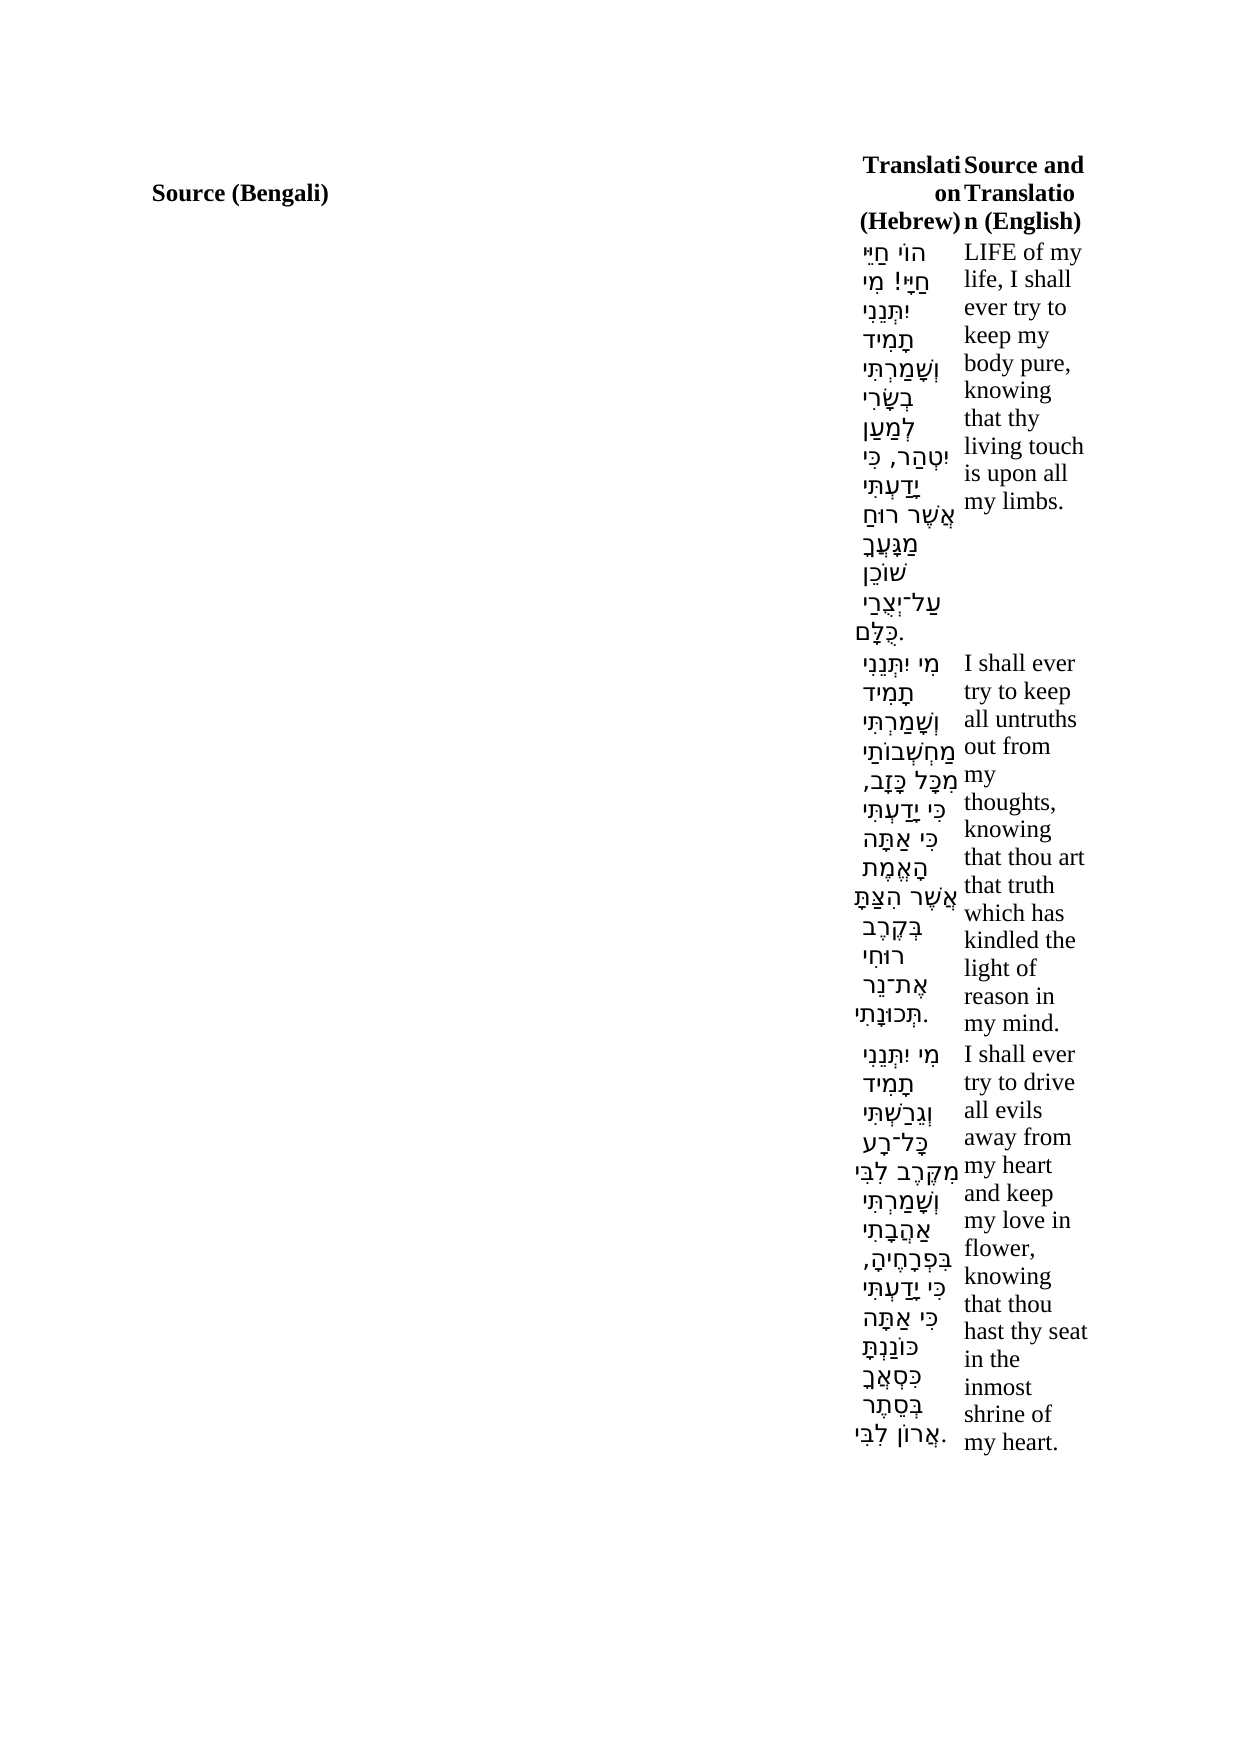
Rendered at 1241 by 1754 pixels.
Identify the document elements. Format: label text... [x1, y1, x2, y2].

table_cell [150, 236, 852, 1457]
table_header Translation (Hebrew) [853, 150, 962, 236]
table_cell מִי יִתְּנֵנִי תָמִיד וְשָׁמַרְתִּי מַחְשְׁבוֹתַי מִכָּל כָּזָב, כִּי יָדַעְתִּי כִּי אַתָּה הָאֱמֶת אֲשֶׁר הִצַּתָּ בְּקֶרֶב רוּחִי אֶת־נֵר תְּכוּנָתִי. [853, 648, 962, 1039]
table_cell I shall ever try to drive all evils away from my heart and keep my love in flower, knowing that thou hast thy seat in the inmost shrine of my heart. [962, 1039, 1090, 1457]
table_cell הוֹי חַיֵּי חַיָּי! מִי יִתְּנֵנִי תָמִיד וְשָׁמַרְתִּי בְשָׂרִי לְמַעַן יִטְהַר, כִּי יָדַעְתִּי אֲשֶׁר רוּחַ מַגָּעֲךָ שׁוֹכֵן עַל־יְצֻרַי כֻּלָּם. [853, 236, 962, 648]
table_header Source and Translation (English) [962, 150, 1090, 236]
table_cell LIFE of my life, I shall ever try to keep my body pure, knowing that thy living touch is upon all my limbs. [962, 236, 1090, 648]
table_cell I shall ever try to keep all untruths out from my thoughts, knowing that thou art that truth which has kindled the light of reason in my mind. [962, 648, 1090, 1039]
table_cell מִי יִתְּנֵנִי תָמִיד וְגֵרַשְׁתִּי כָּל־רָע מִקֶּרֶב לִבִּי וְשָׁמַרְתִּי אַהֲבָתִי בִּפְרָחֶיהָ, כִּי יָדַעְתִּי כִּי אַתָּה כּוֹנַנְתָּ כִּסְאֲךָ בְּסֵתֶר אֲרוֹן לִבִּי. [853, 1039, 962, 1457]
table_header Source (Bengali) [150, 150, 852, 236]
